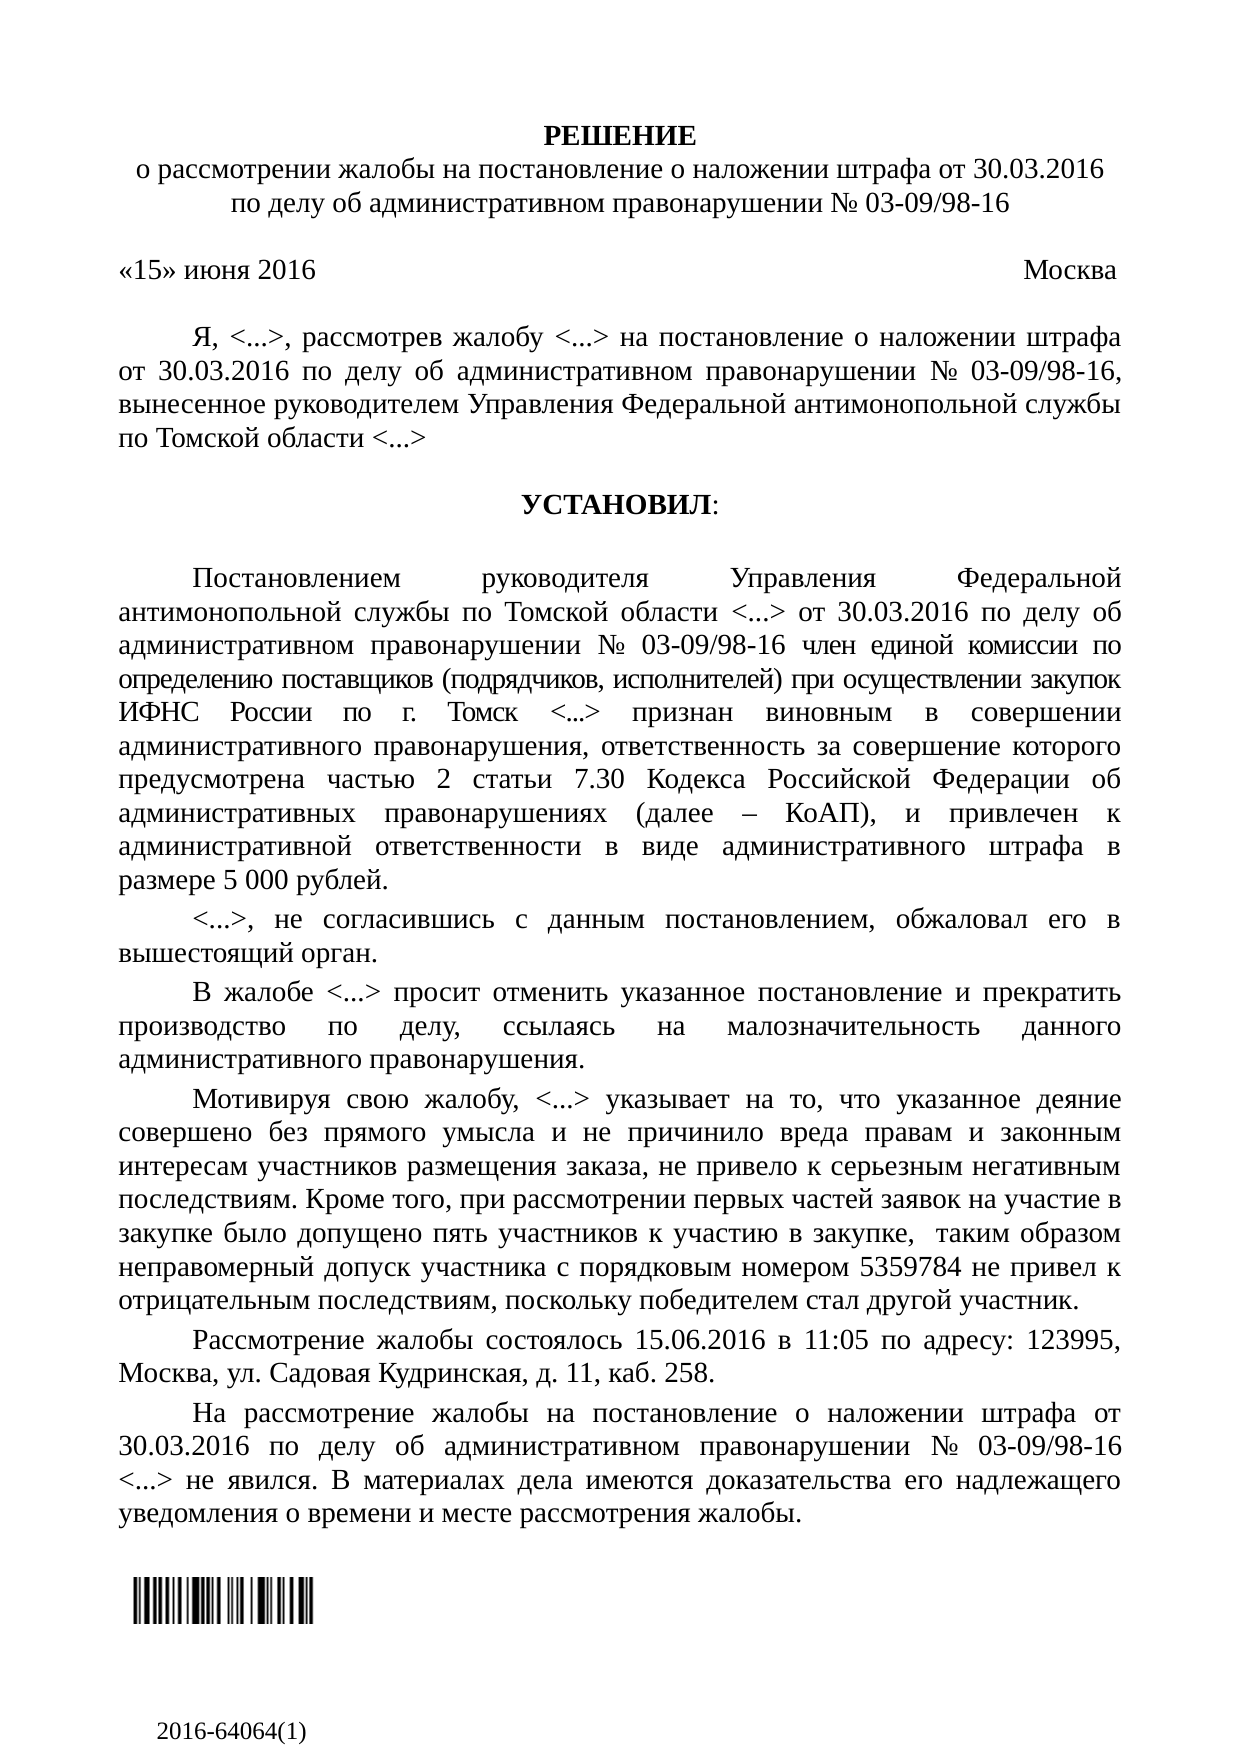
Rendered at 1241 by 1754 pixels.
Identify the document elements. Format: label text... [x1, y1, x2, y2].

text В жалобе <...> просит отменить указанное постановление и прекратить производство по делу, ссылаясь на малозначительность данного административного правонарушения. [118, 974, 1122, 1075]
text Рассмотрение жалобы состоялось 15.06.2016 в 11:05 по адресу: 123995, Москва, ул. Садовая Кудринская, д. 11, каб. 258. [118, 1322, 1122, 1389]
subtitle о рассмотрении жалобы на постановление о наложении штрафа от 30.03.2016 по делу об административном правонарушении № 03-09/98-16 [118, 152, 1122, 219]
picture [118, 1577, 331, 1624]
text <...>, не согласившись с данным постановлением, обжаловал его в вышестоящий орган. [118, 901, 1122, 968]
text Постановлением руководителя Управления Федеральной антимонопольной службы по Томской области <...> от 30.03.2016 по делу об административном правонарушении № 03-09/98-16 член единой комиссии по определению поставщиков (подрядчиков, исполнителей) при осуществлении закупок ИФНС России по г. Томск <...> признан виновным в совершении административного правонарушения, ответственность за совершение которого предусмотрена частью 2 статьи 7.30 Кодекса Российской Федерации об административных правонарушениях (далее – КоАП), и привлечен к административной ответственности в виде административного штрафа в размере 5 000 рублей. [118, 560, 1122, 896]
text Мотивируя свою жалобу, <...> указывает на то, что указанное деяние совершено без прямого умысла и не причинило вреда правам и законным интересам участников размещения заказа, не привело к серьезным негативным последствиям. Кроме того, при рассмотрении первых частей заявок на участие в закупке было допущено пять участников к участию в закупке, таким образом неправомерный допуск участника с порядковым номером 5359784 не привел к отрицательным последствиям, поскольку победителем стал другой участник. [118, 1081, 1122, 1316]
text Я, <...>, рассмотрев жалобу <...> на постановление о наложении штрафа от 30.03.2016 по делу об административном правонарушении № 03-09/98-16, вынесенное руководителем Управления Федеральной антимонопольной службы по Томской области <...> [118, 319, 1122, 453]
text «15» июня 2016 Москва [118, 252, 1122, 286]
text УСТАНОВИЛ: [118, 487, 1122, 521]
subtitle РЕШЕНИЕ [118, 118, 1122, 152]
text На рассмотрение жалобы на постановление о наложении штрафа от 30.03.2016 по делу об административном правонарушении № 03-09/98-16 <...> не явился. В материалах дела имеются доказательства его надлежащего уведомления о времени и месте рассмотрения жалобы. [118, 1395, 1122, 1529]
